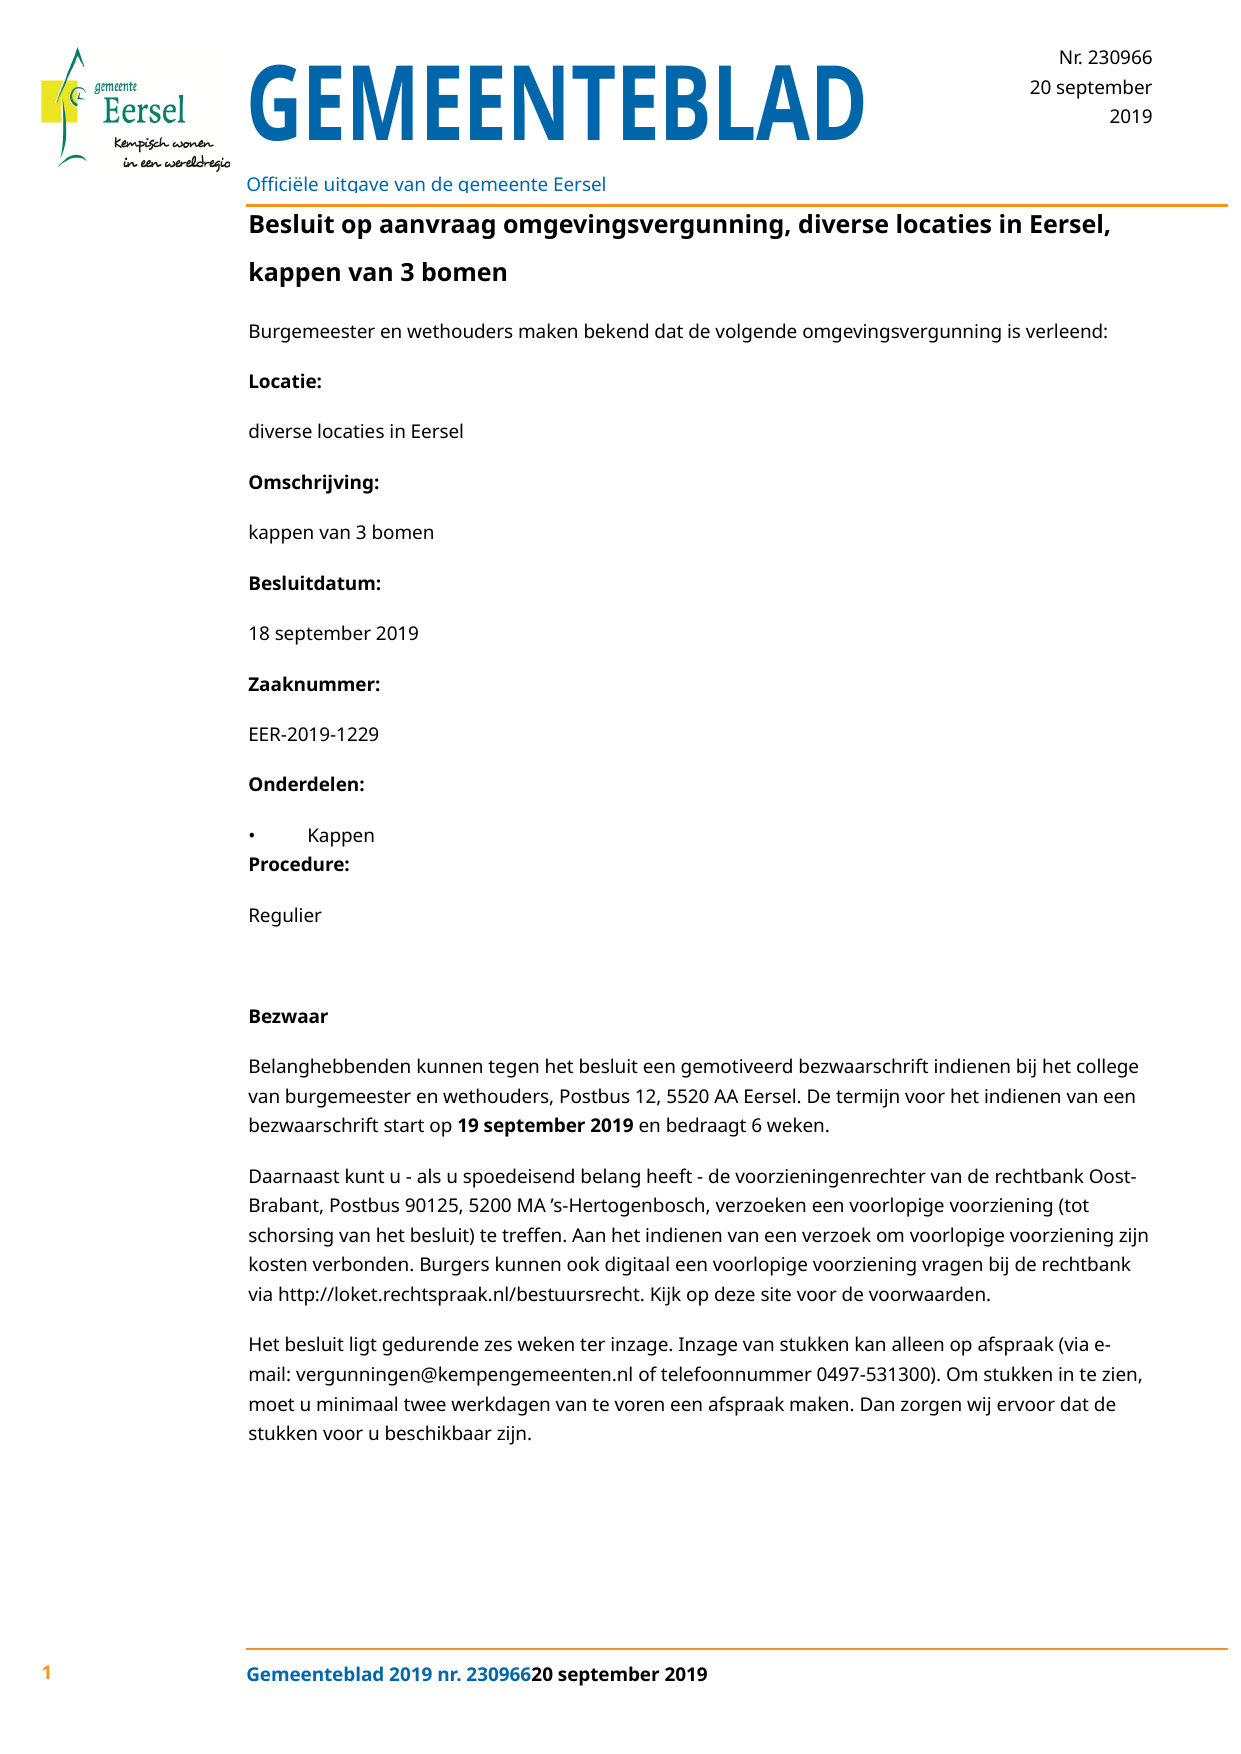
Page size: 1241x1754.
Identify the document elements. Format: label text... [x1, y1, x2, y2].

text Omschrijving: [248, 469, 1152, 495]
text EER-2019-1229 [248, 721, 1152, 747]
text Onderdelen: [248, 772, 1152, 797]
text Zaaknummer: [248, 671, 1152, 697]
text Besluitdatum: [248, 570, 1152, 596]
text Besluit op aanvraag omgevingsvergunning, diverse locaties in Eersel, kappen van 3 bomen [248, 207, 1152, 288]
text diverse locaties in Eersel [248, 419, 1152, 444]
text Locatie: [248, 368, 1152, 394]
text 18 september 2019 [248, 620, 1152, 646]
text Belanghebbenden kunnen tegen het besluit een gemotiveerd bezwaarschrift indienen bij het college van burgemeester en wethouders, Postbus 12, 5520 AA Eersel. De termijn voor het indienen van een bezwaarschrift start op 19 september 2019 en bedraagt 6 weken. [248, 1053, 1152, 1138]
text Procedure: [248, 852, 1152, 877]
list Kappen [248, 822, 1152, 848]
text Burgemeester en wethouders maken bekend dat de volgende omgevingsvergunning is verleend: [248, 318, 1152, 344]
text kappen van 3 bomen [248, 519, 1152, 545]
text Regulier [248, 902, 1152, 928]
text Daarnaast kunt u - als u spoedeisend belang heeft - de voorzieningenrechter van de rechtbank Oost-Brabant, Postbus 90125, 5200 MA ’s-Hertogenbosch, verzoeken een voorlopige voorziening (tot schorsing van het besluit) te treffen. Aan het indienen van een verzoek om voorlopige voorziening zijn kosten verbonden. Burgers kunnen ook digitaal een voorlopige voorziening vragen bij de rechtbank via http://loket.rechtspraak.nl/bestuursrecht. Kijk op deze site voor de voorwaarden. [248, 1163, 1152, 1307]
picture [41, 47, 231, 172]
text Het besluit ligt gedurende zes weken ter inzage. Inzage van stukken kan alleen op afspraak (via e-mail: vergunningen@kempengemeenten.nl of telefoonnummer 0497-531300). Om stukken in te zien, moet u minimaal twee werkdagen van te voren een afspraak maken. Dan zorgen wij ervoor dat de stukken voor u beschikbaar zijn. [248, 1332, 1152, 1446]
text Bezwaar [248, 1003, 1152, 1029]
